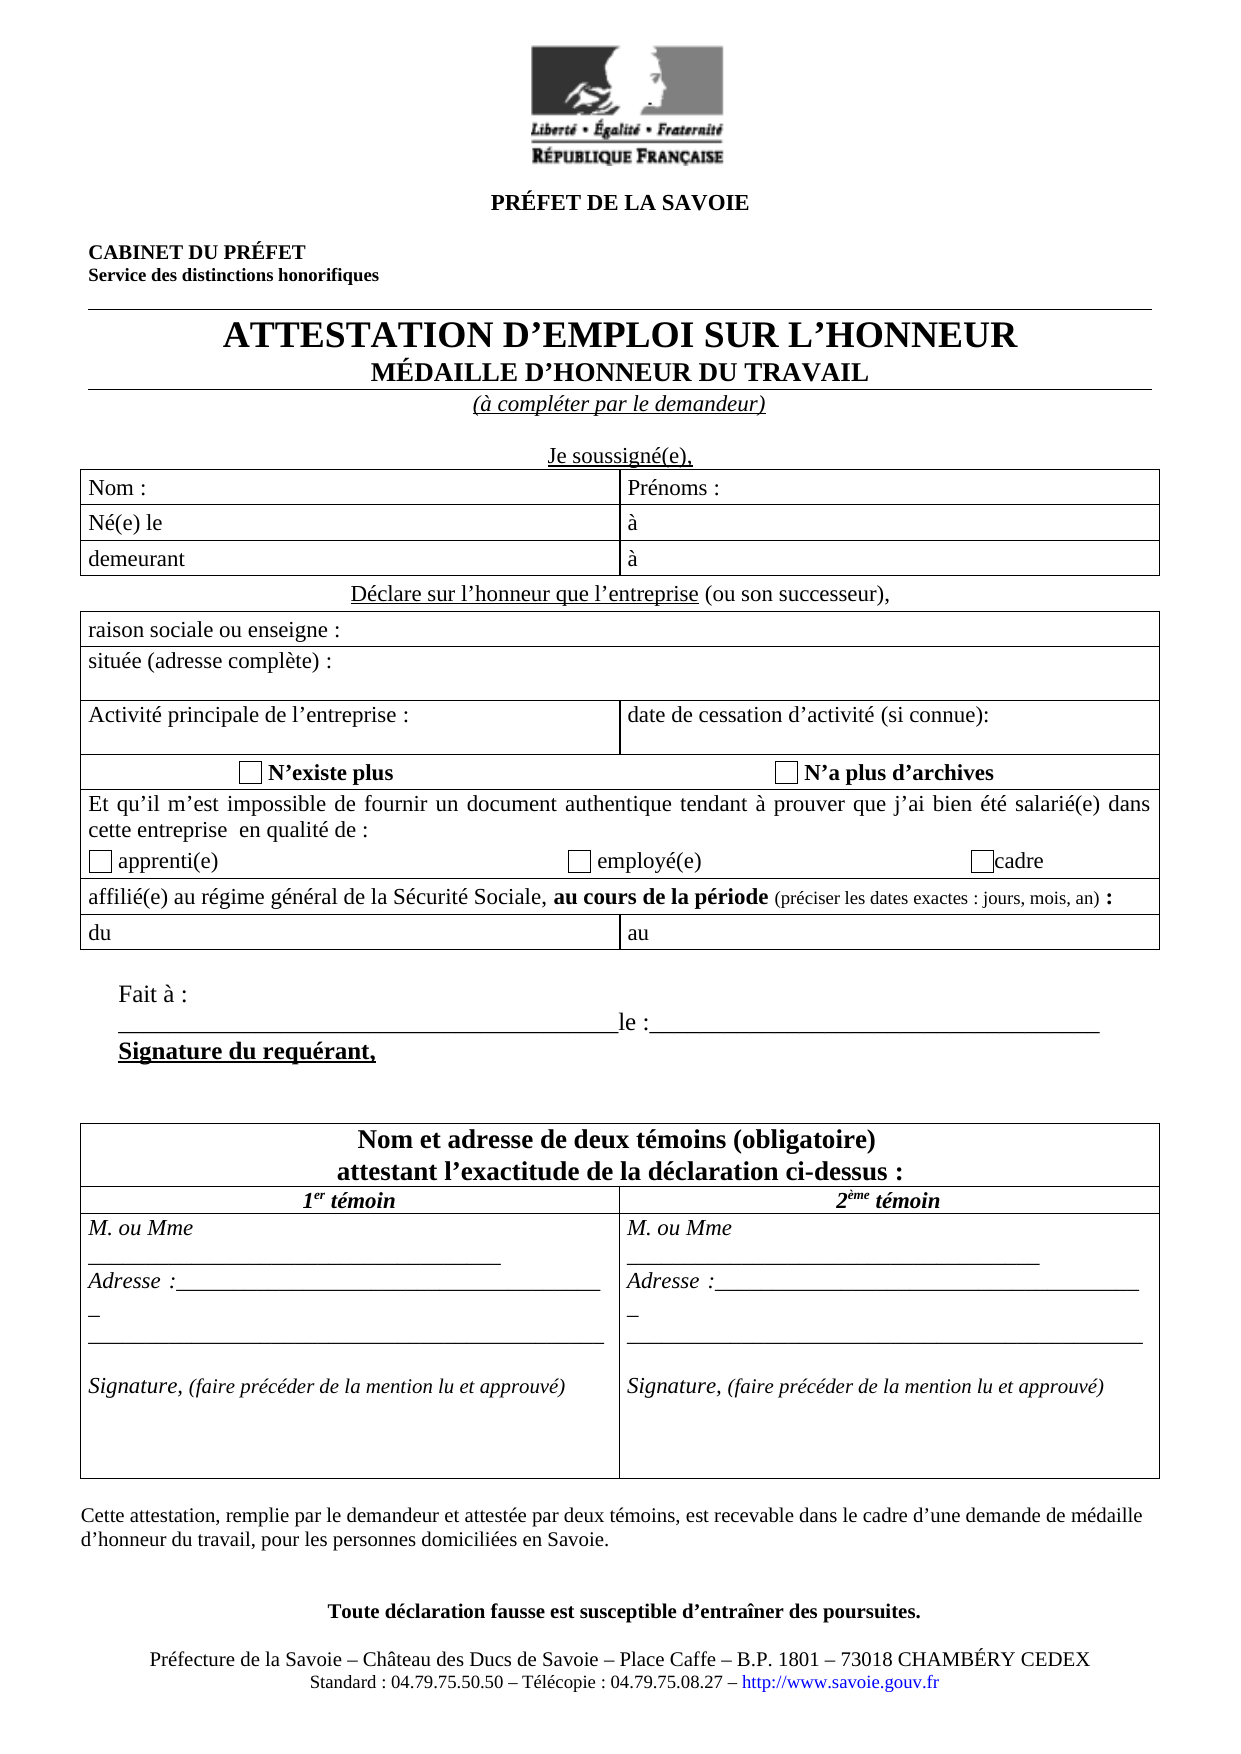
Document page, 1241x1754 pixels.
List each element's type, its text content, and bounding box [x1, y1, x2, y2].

table_cell Et qu’il m’est impossible de fournir un document authentique tendant à prouver que j’ai bien été salarié(e) dans cette entreprise en qualité de : [81, 790, 1159, 843]
text Fait à : ________________________________________le :____________________________________ [118, 979, 1122, 1036]
text Toute déclaration fausse est susceptible d’entraîner des poursuites. [81, 1599, 1168, 1623]
table_cell Activité principale de l’entreprise : [81, 701, 619, 753]
table_header Nom et adresse de deux témoins (obligatoire) attestant l’exactitude de la déclaration ci-dessus : [81, 1124, 1159, 1186]
table_cell employé(e) [386, 843, 882, 878]
table_cell 2ème témoin [620, 1187, 1159, 1213]
text Cette attestation, remplie par le demandeur et attestée par deux témoins, est recevable dans le cadre d’une demande de médaille d’honneur du travail, pour les personnes domiciliées en Savoie. [81, 1503, 1168, 1551]
table_cell cadre [883, 843, 1159, 878]
table_header PRÉFET DE LA SAVOIE CABINET DU PRÉFET Service des distinctions honorifiques ATTESTATION D’EMPLOI SUR L’HONNEUR MÉDAILLE D’HONNEUR DU TRAVAIL (à compléter par le demandeur) Je soussigné(e), [81, 44, 1159, 469]
text Signature du requérant, [118, 1036, 1122, 1065]
table_cell Nom : [81, 470, 619, 504]
table_cell raison sociale ou enseigne : [81, 612, 1159, 646]
table_cell du [81, 915, 619, 949]
text Préfecture de la Savoie – Château des Ducs de Savoie – Place Caffe – B.P. 1801 – 73018 CHAMBÉRY CEDEX [118, 1647, 1122, 1671]
text Standard : 04.79.75.50.50 – Télécopie : 04.79.75.08.27 – http://www.savoie.gouv.fr [81, 1671, 1168, 1693]
table_cell affilié(e) au régime général de la Sécurité Sociale, au cours de la période (préciser les dates exactes : jours, mois, an) : [81, 879, 1159, 913]
table_cell N’a plus d’archives [620, 755, 1159, 789]
table_cell au [621, 915, 1159, 949]
table_cell Déclare sur l’honneur que l’entreprise (ou son successeur), [81, 576, 1159, 611]
table_cell Prénoms : [621, 470, 1159, 504]
table_cell Né(e) le [81, 505, 619, 540]
table_cell 1er témoin [81, 1187, 619, 1213]
table_cell demeurant [81, 541, 619, 575]
table_cell à [621, 541, 1159, 575]
table_cell apprenti(e) [81, 843, 386, 878]
table_cell M. ou Mme ____________________________________ Adresse :______________________________________ _____________________________________________ Signature, (faire précéder de la mention lu et approuvé) [620, 1214, 1159, 1478]
table_cell M. ou Mme ____________________________________ Adresse :______________________________________ _____________________________________________ Signature, (faire précéder de la mention lu et approuvé) [81, 1214, 619, 1478]
table_cell située (adresse complète) : [81, 647, 1159, 700]
table_cell date de cessation d’activité (si connue): [621, 701, 1159, 753]
table_cell à [621, 505, 1159, 540]
table_cell N’existe plus [81, 755, 620, 789]
